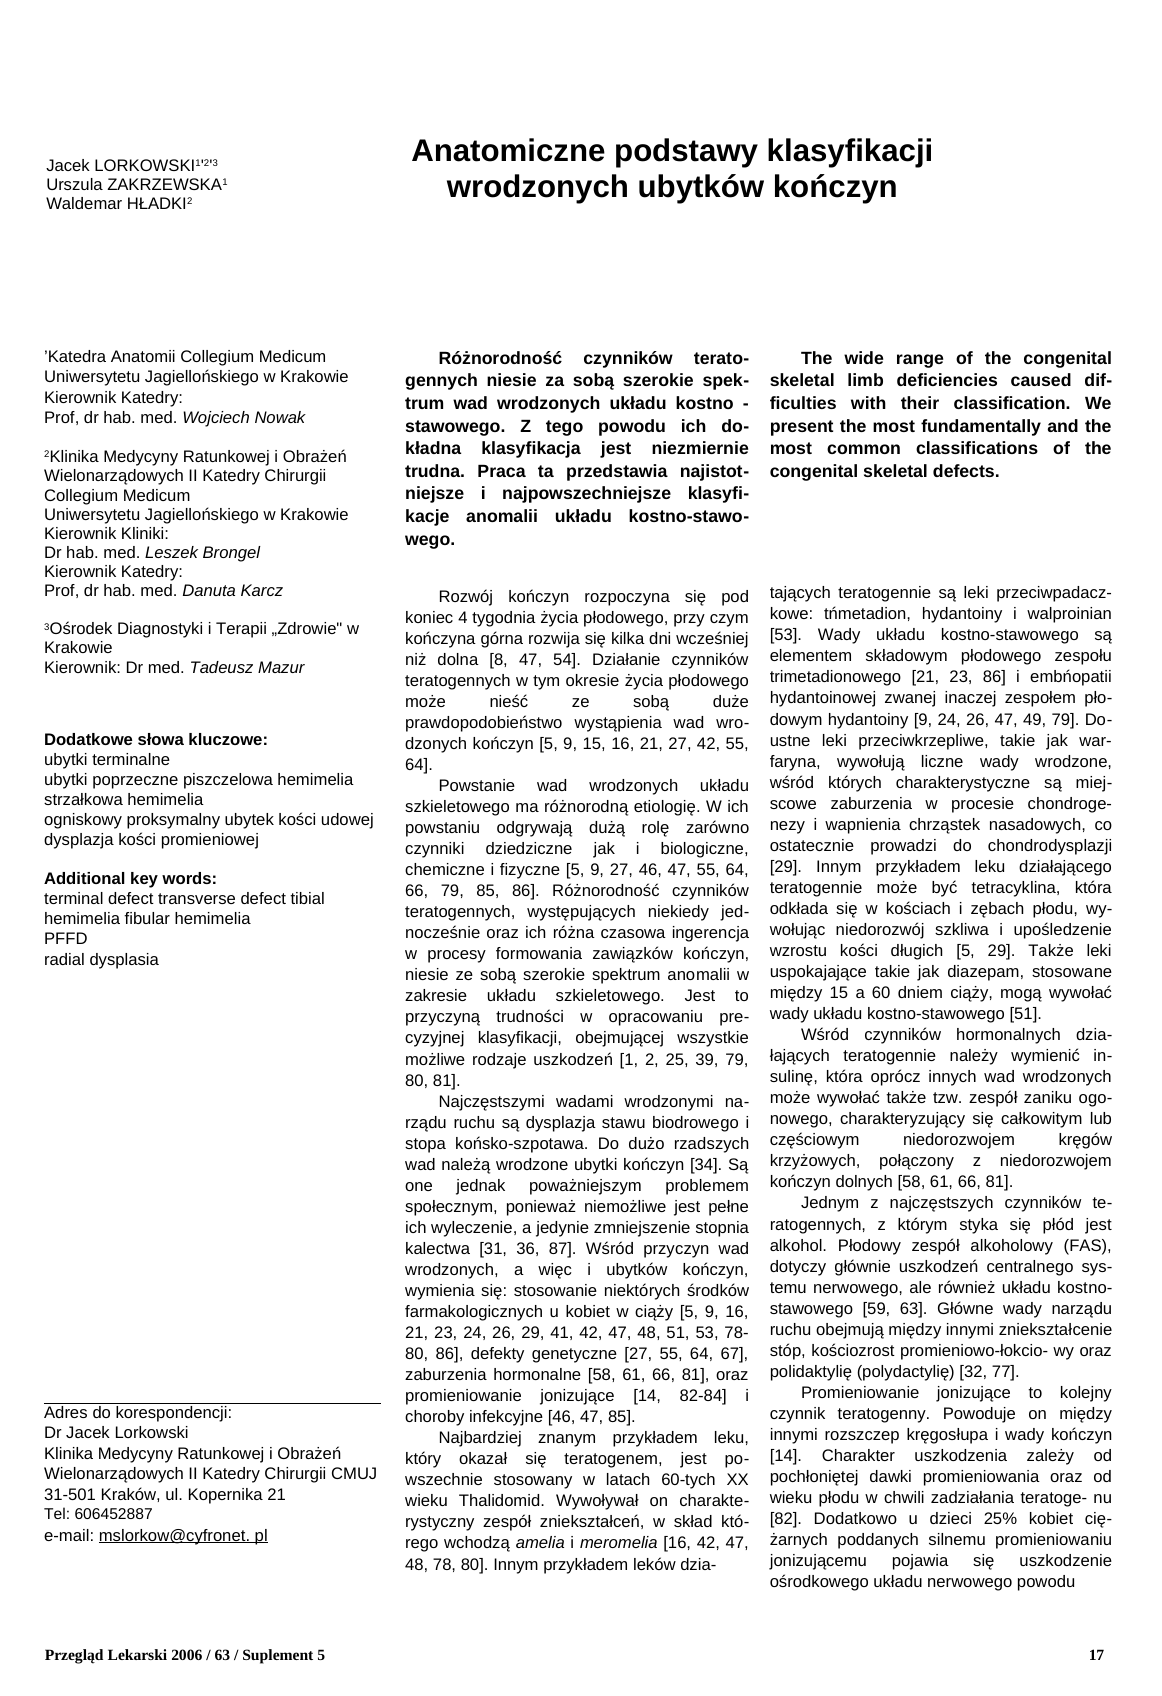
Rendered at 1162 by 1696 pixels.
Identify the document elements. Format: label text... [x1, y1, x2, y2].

text Additional key words: [44, 869, 381, 888]
text Adres do korespondencji: [44, 1404, 381, 1422]
text Dodatkowe słowa kluczowe: [44, 729, 381, 749]
text terminal defect transverse defect tibial hemimelia fibular hemimelia [44, 889, 381, 928]
text 3Ośrodek Diagnostyki i Terapii „Zdrowie" w Krakowie [44, 619, 381, 657]
text Uniwersytetu Jagiellońskiego w Krakowie Kierownik Kliniki: [44, 504, 381, 543]
text PFFD [44, 929, 381, 948]
text e-mail: mslorkow@cyfronet. pl [44, 1526, 381, 1545]
text Kierownik Katedry: [44, 562, 381, 581]
text ogniskowy proksymalny ubytek kości udowej dysplazja kości promieniowej [44, 810, 381, 849]
text tających teratogennie są leki przeciwpadacz- kowe: tńmetadion, hydantoiny i walproinian [53]. Wady układu kostno-stawowego są elementem składowym płodowego zespołu trimetadionowego [21, 23, 86] i embńopatii hydantoinowej zwanej inaczej zespołem pło­dowym hydantoiny [9, 24, 26, 47, 49, 79]. Do­ustne leki przeciwkrzepliwe, takie jak war- faryna, wywołują liczne wady wrodzone, wśród których charakterystyczne są miej­scowe zaburzenia w procesie chondroge- nezy i wapnienia chrząstek nasadowych, co ostatecznie prowadzi do chondrodysplazji [29]. Innym przykładem leku działającego teratogennie może być tetracyklina, która odkłada się w kościach i zębach płodu, wy­wołując niedorozwój szkliwa i upośledzenie wzrostu kości długich [5, 29]. Także leki uspokajające takie jak diazepam, stosowa­ne między 15 a 60 dniem ciąży, mogą wy­wołać wady układu kostno-stawowego [51]. [769, 583, 1112, 1023]
text ubytki terminalne [44, 749, 381, 769]
text Urszula ZAKRZEWSKA1 [46, 175, 232, 194]
text Tel: 606452887 [44, 1505, 381, 1523]
text radial dysplasia [44, 949, 381, 968]
text Wśród czynników hormonalnych dzia­łających teratogennie należy wymienić in­sulinę, która oprócz innych wad wrodzonych może wywołać także tzw. zespół zaniku ogo­nowego, charakteryzujący się całkowitym lub częściowym niedorozwojem kręgów krzyżowych, połączony z niedorozwojem kończyn dolnych [58, 61, 66, 81]. [769, 1025, 1112, 1191]
text Prof, dr hab. med. Wojciech Nowak [44, 408, 381, 427]
subtitle Anatomiczne podstawy klasyfikacji wrodzonych ubytków kończyn [232, 132, 1112, 204]
text ’Katedra Anatomii Collegium Medicum Uniwersytetu Jagiellońskiego w Krakowie Kierownik Katedry: [44, 347, 381, 407]
text Różnorodność czynników terato­gennych niesie za sobą szerokie spek­trum wad wrodzonych układu kostno -stawowego. Z tego powodu ich do­kładna klasyfikacja jest niezmiernie trudna. Praca ta przedstawia najistot­niejsze i najpowszechniejsze klasyfi­kacje anomalii układu kostno-stawo­wego. [405, 347, 749, 549]
text ubytki poprzeczne piszczelowa hemimelia strzałkowa hemimelia [44, 770, 381, 809]
text Promieniowanie jonizujące to kolejny czynnik teratogenny. Powoduje on między innymi rozszczep kręgosłupa i wady koń­czyn [14]. Charakter uszkodzenia zależy od pochłoniętej dawki promieniowania oraz od wieku płodu w chwili zadziałania teratoge- nu [82]. Dodatkowo u dzieci 25% kobiet cię­żarnych poddanych silnemu promieniowa­niu jonizującemu pojawia się uszkodzenie ośrodkowego układu nerwowego powodu­ [769, 1383, 1112, 1591]
text Najbardziej znanym przykładem leku, który okazał się teratogenem, jest po­wszechnie stosowany w latach 60-tych XX wieku Thalidomid. Wywoływał on charakte­rystyczny zespół zniekształceń, w skład któ­rego wchodzą amelia i meromelia [16, 42, 47, 48, 78, 80]. Innym przykładem leków dzia- [405, 1428, 749, 1573]
text Jednym z najczęstszych czynników te­ratogennych, z którym styka się płód jest alkohol. Płodowy zespół alkoholowy (FAS), dotyczy głównie uszkodzeń centralnego sys­temu nerwowego, ale również układu kost­no-stawowego [59, 63]. Główne wady narzą­du ruchu obejmują między innymi zniekształ­cenie stóp, kościozrost promieniowo-łokcio- wy oraz polidaktylię (polydactylię) [32, 77]. [769, 1193, 1112, 1381]
text The wide range of the congenital skeletal limb deficiencies caused dif­ficulties with their classification. We present the most fundamentally and the most common classifications of the congenital skeletal defects. [769, 347, 1112, 481]
text Wielonarządowych II Katedry Chirurgii CMUJ 31-501 Kraków, ul. Kopernika 21 [44, 1464, 381, 1504]
text Powstanie wad wrodzonych układu szkieletowego ma różnorodną etiologię. W ich powstaniu odgrywają dużą rolę zarów­no czynniki dziedziczne jak i biologiczne, chemiczne i fizyczne [5, 9, 27, 46, 47, 55, 64, 66, 79, 85, 86]. Różnorodność czynników teratogennych, występujących niekiedy jed­nocześnie oraz ich różna czasowa ingeren­cja w procesy formowania zawiązków koń­czyn, niesie ze sobą szerokie spektrum ano­malii w zakresie układu szkieletowego. Jest to przyczyną trudności w opracowaniu pre­cyzyjnej klasyfikacji, obejmującej wszystkie możliwe rodzaje uszkodzeń [1, 2, 25, 39, 79, 80, 81]. [405, 776, 749, 1089]
text Kierownik: Dr med. Tadeusz Mazur [44, 657, 381, 677]
text Jacek LORKOWSKI1'2'3 [46, 156, 232, 175]
text Najczęstszymi wadami wrodzonymi na­rządu ruchu są dysplazja stawu biodrowe­go i stopa końsko-szpotawa. Do dużo rzad­szych wad należą wrodzone ubytki kończyn [34]. Są one jednak poważniejszym proble­mem społecznym, ponieważ niemożliwe jest pełne ich wyleczenie, a jedynie zmniejsze­nie stopnia kalectwa [31, 36, 87]. Wśród przy­czyn wad wrodzonych, a więc i ubytków kończyn, wymienia się: stosowanie niektó­rych środków farmakologicznych u kobiet w ciąży [5, 9, 16, 21, 23, 24, 26, 29, 41, 42, 47, 48, 51, 53, 78-80, 86], defekty genetyczne [27, 55, 64, 67], zaburzenia hormonalne [58, 61, 66, 81], oraz promieniowanie jonizu­jące [14, 82-84] i choroby infekcyjne [46, 47, 85]. [405, 1091, 749, 1426]
text Klinika Medycyny Ratunkowej i Obrażeń [44, 1444, 381, 1463]
text Dr hab. med. Leszek Brongel [44, 543, 381, 562]
text 2Klinika Medycyny Ratunkowej i Obrażeń Wielonarządowych II Katedry Chirurgii Collegium Medicum [44, 447, 381, 504]
text Dr Jacek Lorkowski [44, 1423, 381, 1442]
text Prof, dr hab. med. Danuta Karcz [44, 581, 381, 600]
text Waldemar HŁADKI2 [46, 194, 232, 213]
text Przegląd Lekarski 2006 / 63 / Suplement 5 [44, 1646, 354, 1664]
text 17 [1088, 1646, 1108, 1664]
text Rozwój kończyn rozpoczyna się pod koniec 4 tygodnia życia płodowego, przy czym kończyna górna rozwija się kilka dni wcześniej niż dolna [8, 47, 54]. Działanie czynników teratogennych w tym okresie ży­cia płodowego może nieść ze sobą duże prawdopodobieństwo wystąpienia wad wro­dzonych kończyn [5, 9, 15, 16, 21, 27, 42, 55, 64]. [405, 586, 749, 774]
